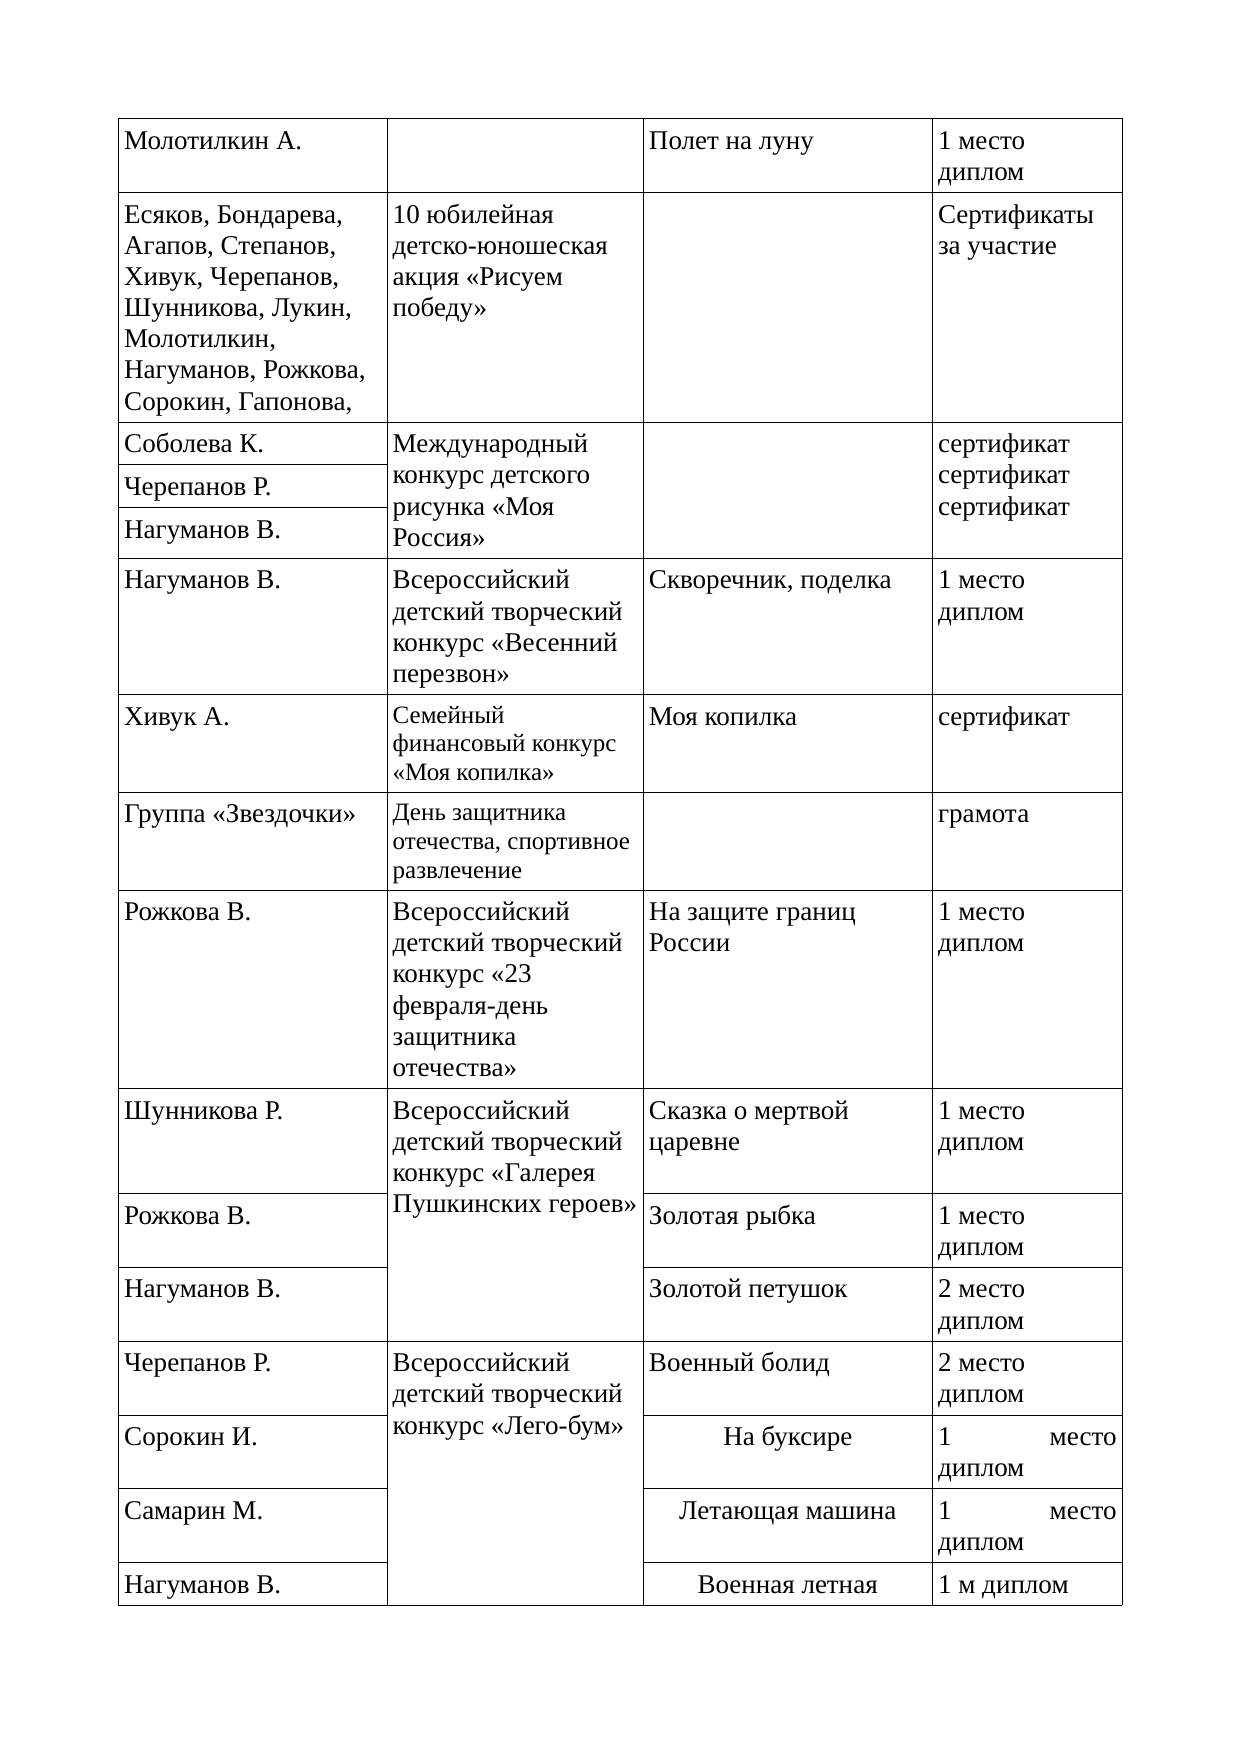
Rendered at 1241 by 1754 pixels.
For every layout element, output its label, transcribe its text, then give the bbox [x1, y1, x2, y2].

table_cell Группа «Звездочки» [119, 793, 387, 889]
table_cell 1 место диплом [933, 559, 1122, 694]
table_cell Военный болид [644, 1342, 932, 1414]
table_cell 2 место диплом [933, 1268, 1122, 1341]
table_cell Полет на луну [644, 119, 932, 192]
table_cell Нагуманов В. [119, 559, 387, 694]
table_cell сертификат сертификат сертификат [933, 423, 1122, 558]
table_cell 1 место диплом [933, 891, 1122, 1088]
table_cell Всероссийский детский творческий конкурс «Весенний перезвон» [388, 559, 643, 694]
table_cell 10 юбилейная детско-юношеская акция «Рисуем победу» [388, 193, 643, 422]
table_cell Сорокин И. [119, 1416, 387, 1488]
table_cell Самарин М. [119, 1489, 387, 1562]
table_cell Семейный финансовый конкурс «Моя копилка» [388, 695, 643, 792]
table_cell Международный конкурс детского рисунка «Моя Россия» [388, 423, 643, 558]
table_cell Скворечник, поделка [644, 559, 932, 694]
table_cell Золотой петушок [644, 1268, 932, 1341]
table_cell 1 место диплом [933, 1089, 1122, 1193]
table_cell Соболева К. [119, 423, 387, 464]
table_cell Всероссийский детский творческий конкурс «Галерея Пушкинских героев» [388, 1089, 643, 1341]
table_cell Черепанов Р. [119, 1342, 387, 1414]
table_cell 1 м диплом [933, 1563, 1122, 1605]
table_cell Сертификаты за участие [933, 193, 1122, 422]
table_cell Нагуманов В. [119, 508, 387, 558]
table_cell 1 место диплом [933, 1194, 1122, 1267]
table_cell 1 место диплом [933, 1489, 1122, 1562]
table_cell Военная летная [644, 1563, 932, 1605]
table_cell Золотая рыбка [644, 1194, 932, 1267]
table_cell Есяков, Бондарева, Агапов, Степанов, Хивук, Черепанов, Шунникова, Лукин, Молотилкин, Нагуманов, Рожкова, Сорокин, Гапонова, [119, 193, 387, 422]
table_cell Сказка о мертвой царевне [644, 1089, 932, 1193]
table_cell Молотилкин А. [119, 119, 387, 192]
table_cell Всероссийский детский творческий конкурс «23 февраля-день защитника отечества» [388, 891, 643, 1088]
table_cell грамота [933, 793, 1122, 889]
table_cell На защите границ России [644, 891, 932, 1088]
table_cell [644, 423, 932, 558]
table_cell День защитника отечества, спортивное развлечение [388, 793, 643, 889]
table_cell [388, 119, 643, 192]
table_cell Рожкова В. [119, 1194, 387, 1267]
table_cell [644, 793, 932, 889]
table_cell [644, 193, 932, 422]
table_cell 1 место диплом [933, 1416, 1122, 1488]
table_cell Нагуманов В. [119, 1268, 387, 1341]
table_cell Нагуманов В. [119, 1563, 387, 1605]
table_cell На буксире [644, 1416, 932, 1488]
table_cell Шунникова Р. [119, 1089, 387, 1193]
table_cell 2 место диплом [933, 1342, 1122, 1414]
table_cell 1 место диплом [933, 119, 1122, 192]
table_cell Черепанов Р. [119, 465, 387, 507]
table_cell сертификат [933, 695, 1122, 792]
table_cell Всероссийский детский творческий конкурс «Лего-бум» [388, 1342, 643, 1605]
table_cell Рожкова В. [119, 891, 387, 1088]
table_cell Хивук А. [119, 695, 387, 792]
table_cell Летающая машина [644, 1489, 932, 1562]
table_cell Моя копилка [644, 695, 932, 792]
